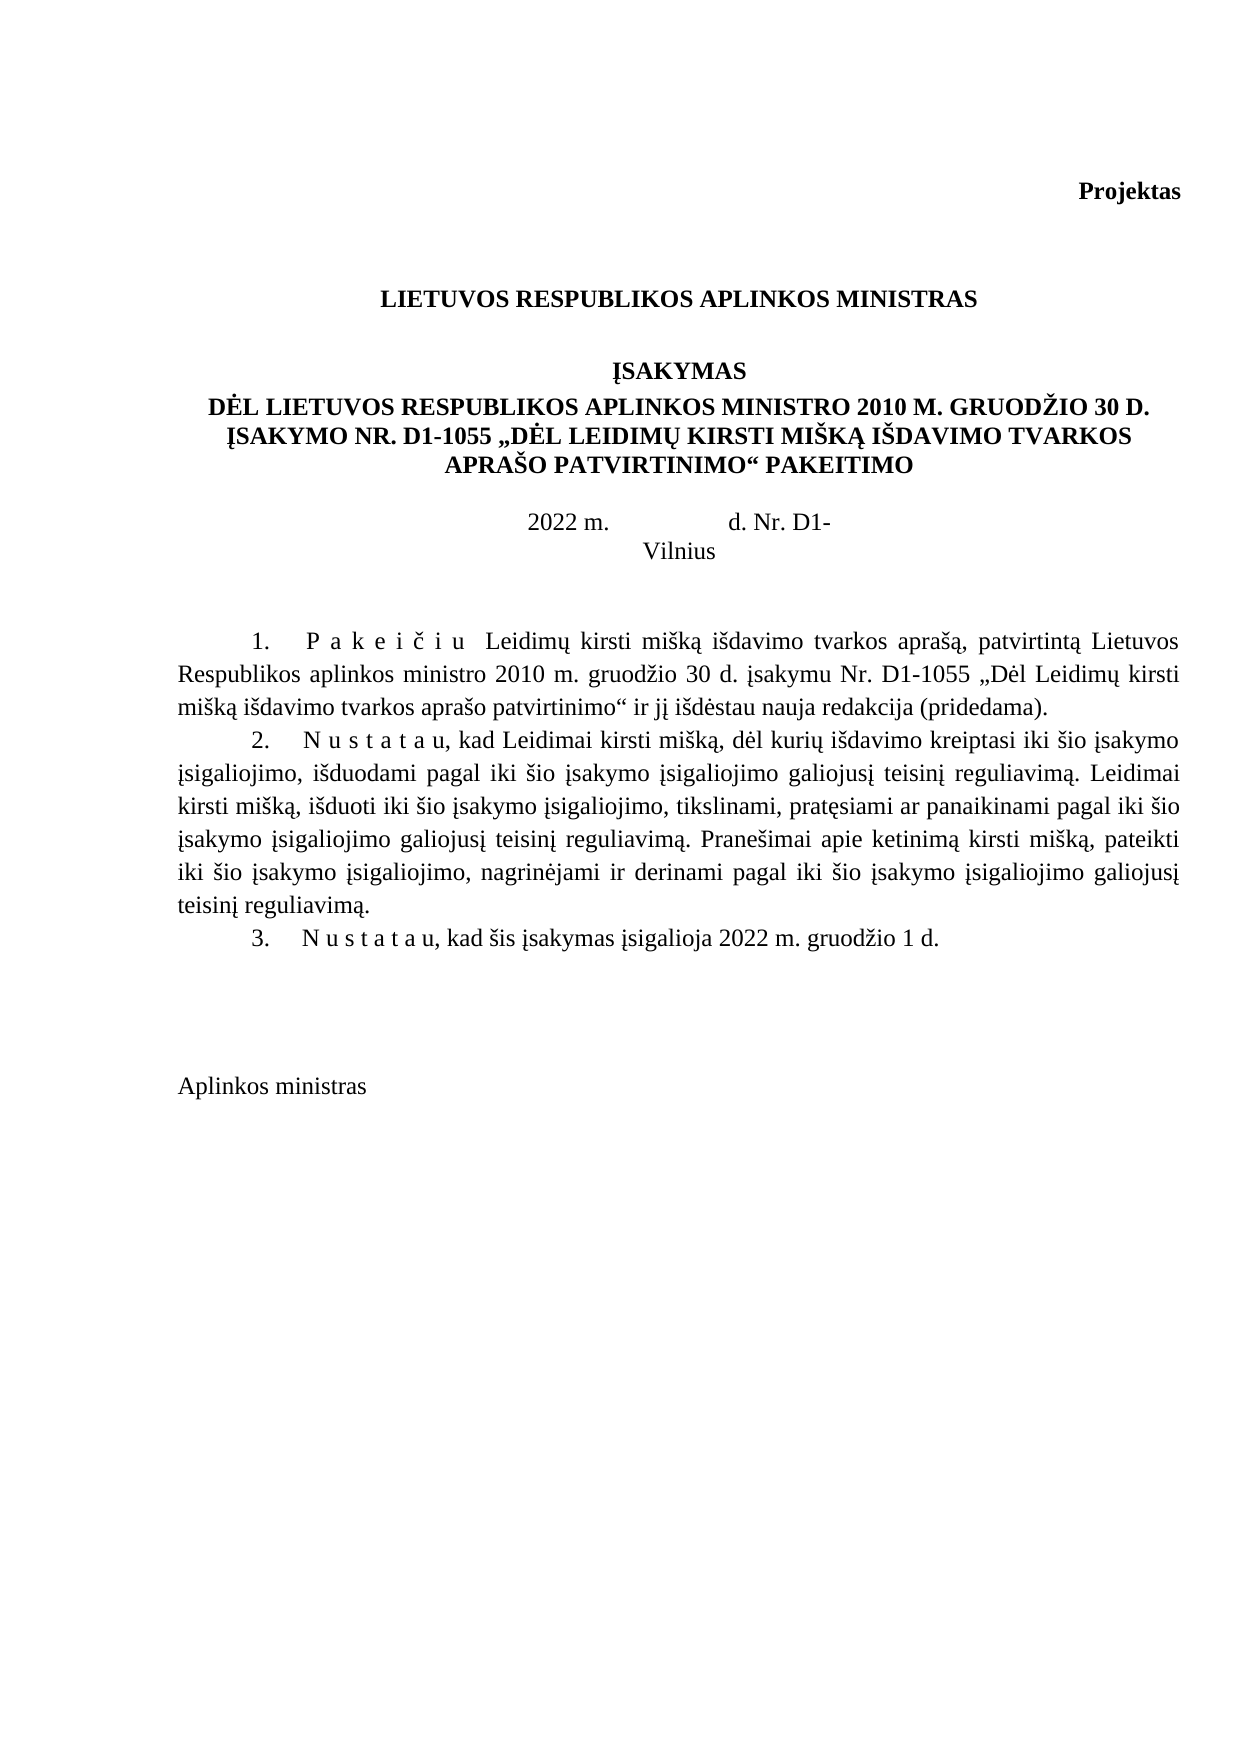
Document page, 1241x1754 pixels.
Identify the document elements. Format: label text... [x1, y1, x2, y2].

text Vilnius [177, 536, 1181, 565]
text DĖL LIETUVOS RESPUBLIKOS APLINKOS MINISTRO 2010 M. GRUODŽIO 30 D. ĮSAKYMO NR. D1-1055 „DĖL LEIDIMŲ KIRSTI MIŠKĄ IŠDAVIMO TVARKOS APRAŠO PATVIRTINIMO“ PAKEITIMO [177, 392, 1181, 478]
text LIETUVOS RESPUBLIKOS APLINKOS MINISTRAS [177, 284, 1181, 313]
text 2022 m. d. Nr. D1- [177, 507, 1181, 536]
text Aplinkos ministras [177, 1071, 1181, 1100]
text 1. P a k e i č i u Leidimų kirsti mišką išdavimo tvarkos aprašą, patvirtintą Lietuvos Respublikos aplinkos ministro 2010 m. gruodžio 30 d. įsakymu Nr. D1-1055 „Dėl Leidimų kirsti mišką išdavimo tvarkos aprašo patvirtinimo“ ir jį išdėstau nauja redakcija (pridedama). [177, 626, 1181, 721]
text Projektas [177, 176, 1181, 205]
text 3. N u s t a t a u, kad šis įsakymas įsigalioja 2022 m. gruodžio 1 d. [177, 923, 1181, 952]
text 2. N u s t a t a u, kad Leidimai kirsti mišką, dėl kurių išdavimo kreiptasi iki šio įsakymo įsigaliojimo, išduodami pagal iki šio įsakymo įsigaliojimo galiojusį teisinį reguliavimą. Leidimai kirsti mišką, išduoti iki šio įsakymo įsigaliojimo, tikslinami, pratęsiami ar panaikinami pagal iki šio įsakymo įsigaliojimo galiojusį teisinį reguliavimą. Pranešimai apie ketinimą kirsti mišką, pateikti iki šio įsakymo įsigaliojimo, nagrinėjami ir derinami pagal iki šio įsakymo įsigaliojimo galiojusį teisinį reguliavimą. [177, 725, 1181, 919]
text ĮSAKYMAS [177, 356, 1181, 385]
